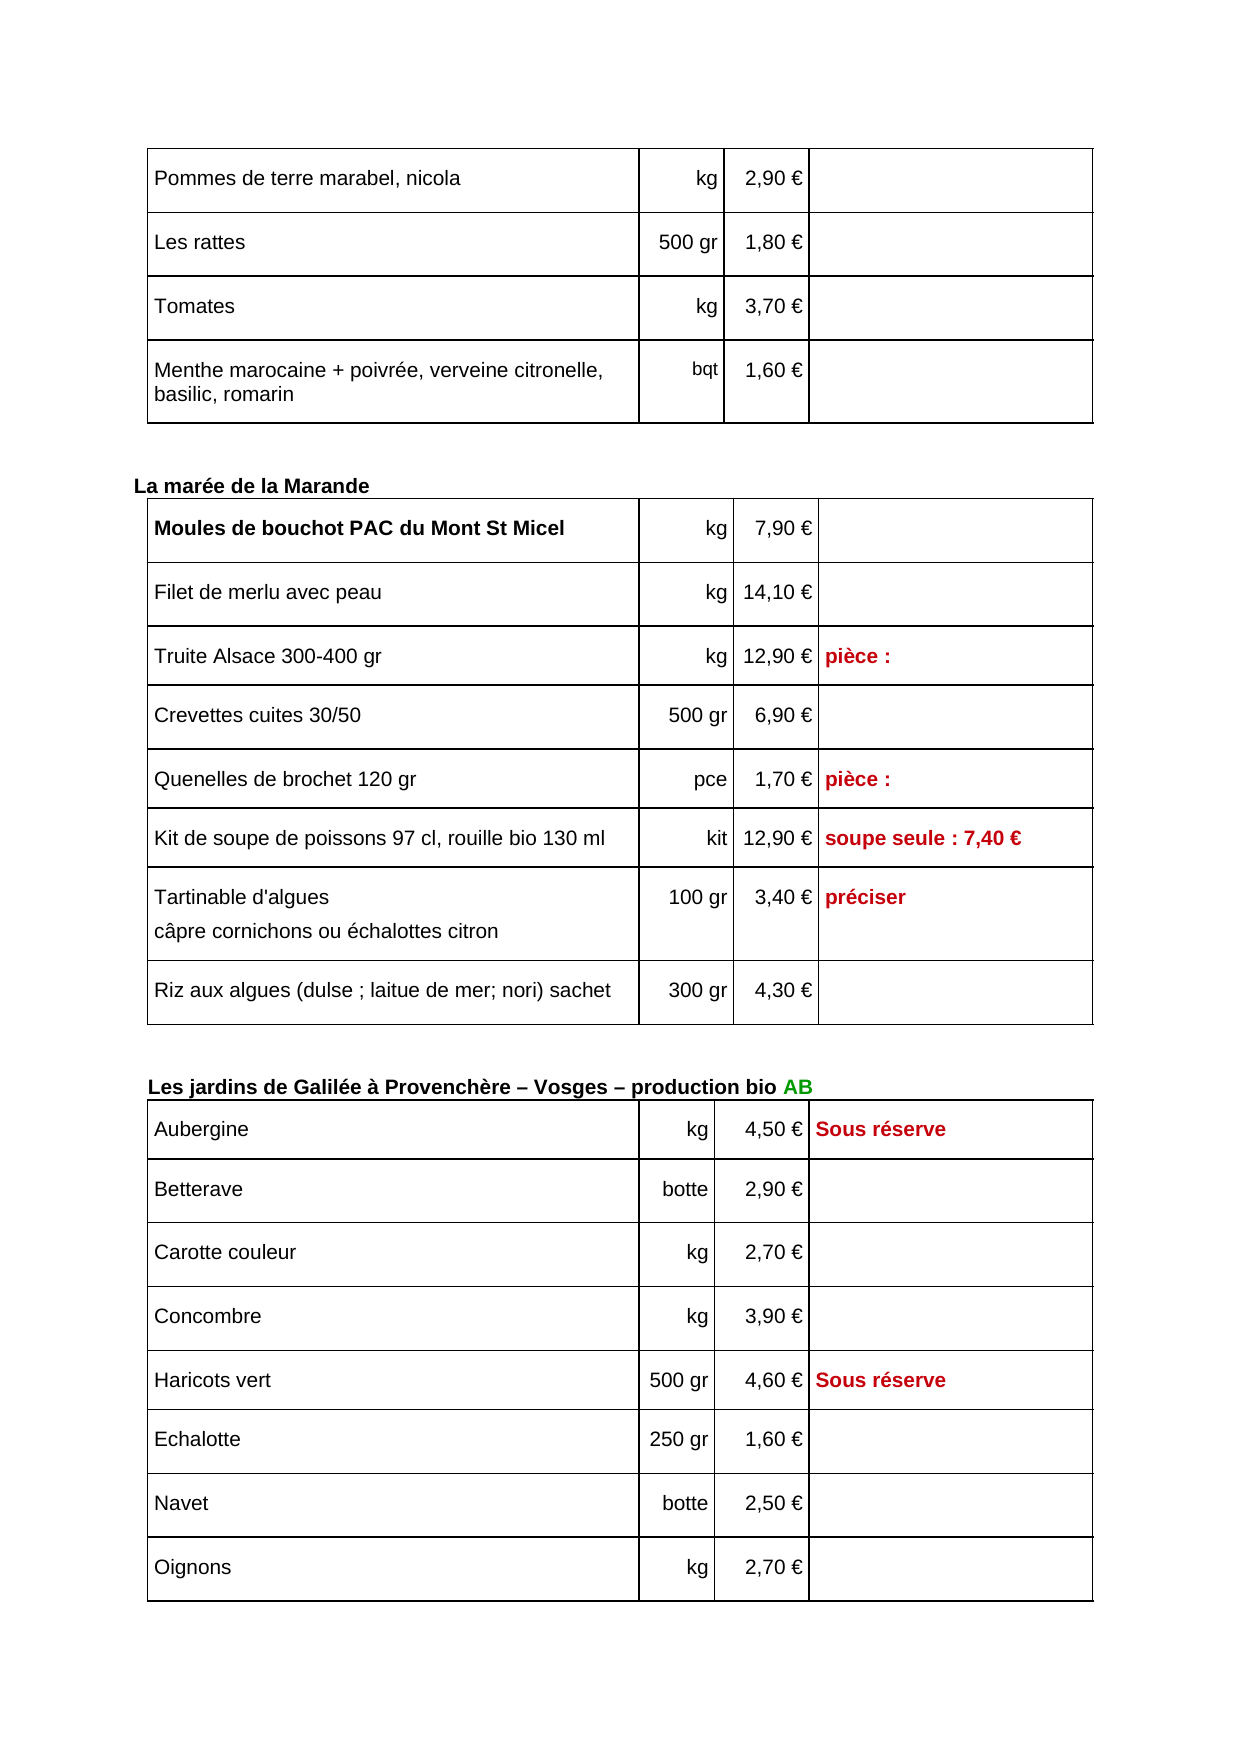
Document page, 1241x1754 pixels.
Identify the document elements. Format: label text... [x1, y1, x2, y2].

table_cell [819, 563, 1092, 625]
table_cell botte [640, 1160, 714, 1222]
table_cell 300 gr [640, 961, 733, 1023]
table_cell Crevettes cuites 30/50 [148, 686, 638, 748]
table_cell Carotte couleur [148, 1223, 638, 1286]
table_header Moules de bouchot PAC du Mont St Micel [148, 499, 638, 561]
table_cell kit [640, 809, 733, 866]
table_cell kg [640, 627, 733, 684]
table_cell Riz aux algues (dulse ; laitue de mer; nori) sachet [148, 961, 638, 1023]
table_cell pièce : [819, 750, 1092, 807]
table_cell 500 gr [640, 213, 723, 275]
table_header Sous réserve [810, 1101, 1092, 1158]
table_cell kg [640, 277, 723, 339]
table_cell botte [640, 1474, 714, 1536]
table_cell [810, 341, 1092, 422]
table_cell kg [640, 1287, 714, 1349]
table_cell [810, 1538, 1092, 1600]
table_cell Menthe marocaine + poivrée, verveine citronelle, basilic, romarin [148, 341, 638, 422]
text La marée de la Marande [132, 473, 1093, 497]
table_cell 2,70 € [715, 1223, 808, 1286]
table_cell soupe seule : 7,40 € [819, 809, 1092, 866]
table_header kg [640, 1101, 714, 1158]
table_cell pce [640, 750, 733, 807]
table_cell 2,70 € [715, 1538, 808, 1600]
table_cell [810, 1410, 1092, 1472]
table_cell 12,90 € [734, 809, 818, 866]
table_cell Truite Alsace 300-400 gr [148, 627, 638, 684]
table_cell Kit de soupe de poissons 97 cl, rouille bio 130 ml [148, 809, 638, 866]
table_cell [810, 1223, 1092, 1286]
table_header 7,90 € [734, 499, 818, 561]
table_cell Sous réserve [810, 1351, 1092, 1408]
table_cell 14,10 € [734, 563, 818, 625]
table_header [819, 499, 1092, 561]
table_cell 2,90 € [715, 1160, 808, 1222]
table_cell kg [640, 1223, 714, 1286]
table_cell bqt [640, 341, 723, 422]
table_cell kg [640, 1538, 714, 1600]
table_cell 3,40 € [734, 868, 818, 960]
table_cell kg [640, 149, 723, 211]
table_cell 100 gr [640, 868, 733, 960]
table_cell 500 gr [640, 1351, 714, 1408]
table_cell 500 gr [640, 686, 733, 748]
table_cell pièce : [819, 627, 1092, 684]
table_cell Betterave [148, 1160, 638, 1222]
table_cell 250 gr [640, 1410, 714, 1472]
table_cell [810, 1474, 1092, 1536]
table_cell 4,60 € [715, 1351, 808, 1408]
table_cell Oignons [148, 1538, 638, 1600]
table_cell Quenelles de brochet 120 gr [148, 750, 638, 807]
table_cell 1,60 € [715, 1410, 808, 1472]
table_header kg [640, 499, 733, 561]
table_cell [810, 213, 1092, 275]
table_cell Navet [148, 1474, 638, 1536]
table_cell 3,70 € [725, 277, 808, 339]
table_cell [810, 277, 1092, 339]
table_cell Pommes de terre marabel, nicola [148, 149, 638, 211]
table_cell Les rattes [148, 213, 638, 275]
table_cell préciser [819, 868, 1092, 960]
text Les jardins de Galilée à Provenchère – Vosges – production bio AB [148, 1075, 1093, 1099]
table_header 4,50 € [715, 1101, 808, 1158]
table_cell Tomates [148, 277, 638, 339]
table_cell [810, 1287, 1092, 1349]
table_cell 1,60 € [725, 341, 808, 422]
table_cell Tartinable d'algues câpre cornichons ou échalottes citron [148, 868, 638, 960]
table_cell 12,90 € [734, 627, 818, 684]
table_cell 1,80 € [725, 213, 808, 275]
table_cell 3,90 € [715, 1287, 808, 1349]
table_cell Concombre [148, 1287, 638, 1349]
table_cell 1,70 € [734, 750, 818, 807]
table_cell 2,90 € [725, 149, 808, 211]
table_cell kg [640, 563, 733, 625]
table_cell [810, 1160, 1092, 1222]
table_cell 6,90 € [734, 686, 818, 748]
table_cell Haricots vert [148, 1351, 638, 1408]
table_cell Echalotte [148, 1410, 638, 1472]
table_cell [810, 149, 1092, 211]
table_cell [819, 961, 1092, 1023]
table_cell 2,50 € [715, 1474, 808, 1536]
table_cell Filet de merlu avec peau [148, 563, 638, 625]
table_cell [819, 686, 1092, 748]
table_cell 4,30 € [734, 961, 818, 1023]
table_header Aubergine [148, 1101, 638, 1158]
